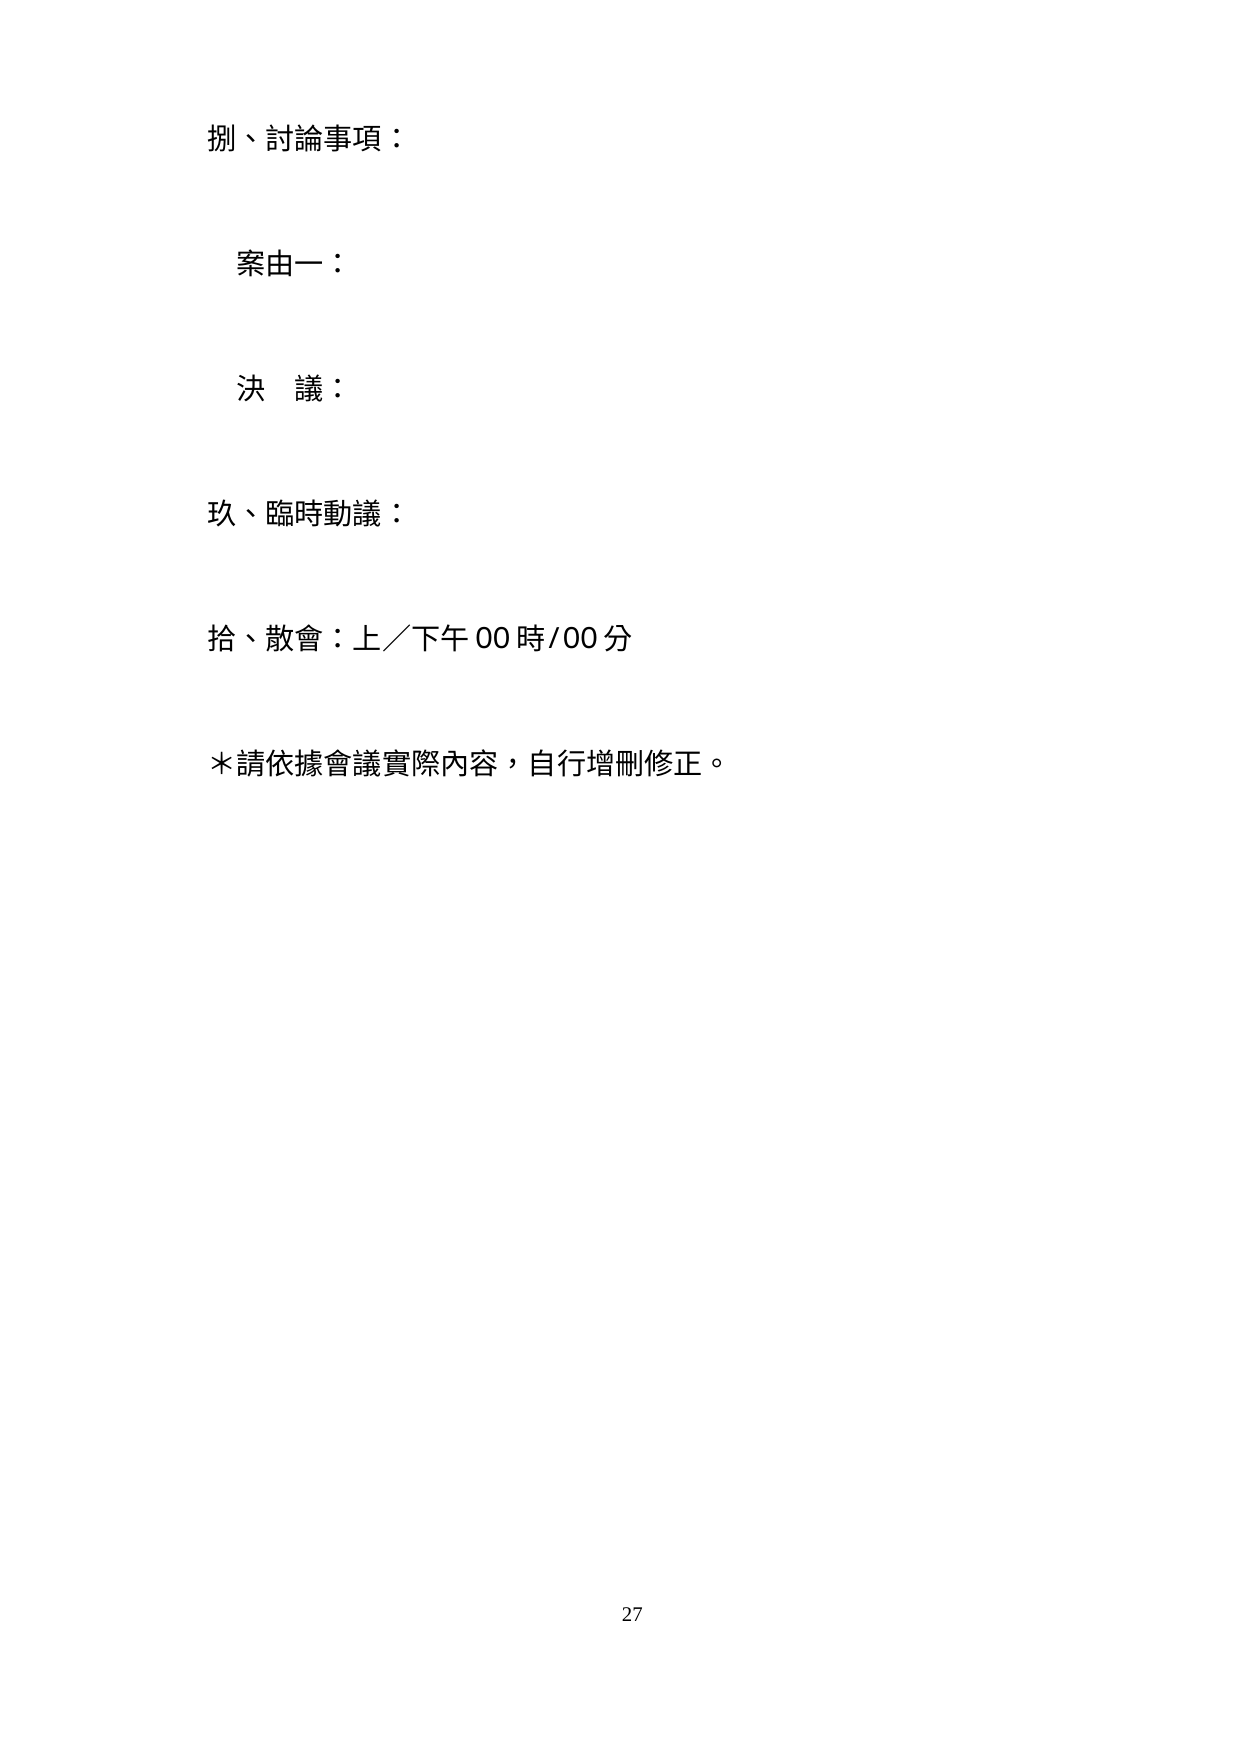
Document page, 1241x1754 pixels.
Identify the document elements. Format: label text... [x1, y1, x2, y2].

text 決 議： [207, 345, 1057, 408]
text 案由一： [207, 220, 1057, 283]
text ＊請依據會議實際內容，自行增刪修正。 [207, 720, 1057, 783]
text 玖、臨時動議： [207, 470, 1057, 533]
text 捌、討論事項： [207, 95, 1057, 158]
text 拾、散會：上∕下午OO時/OO分 [207, 595, 1057, 658]
